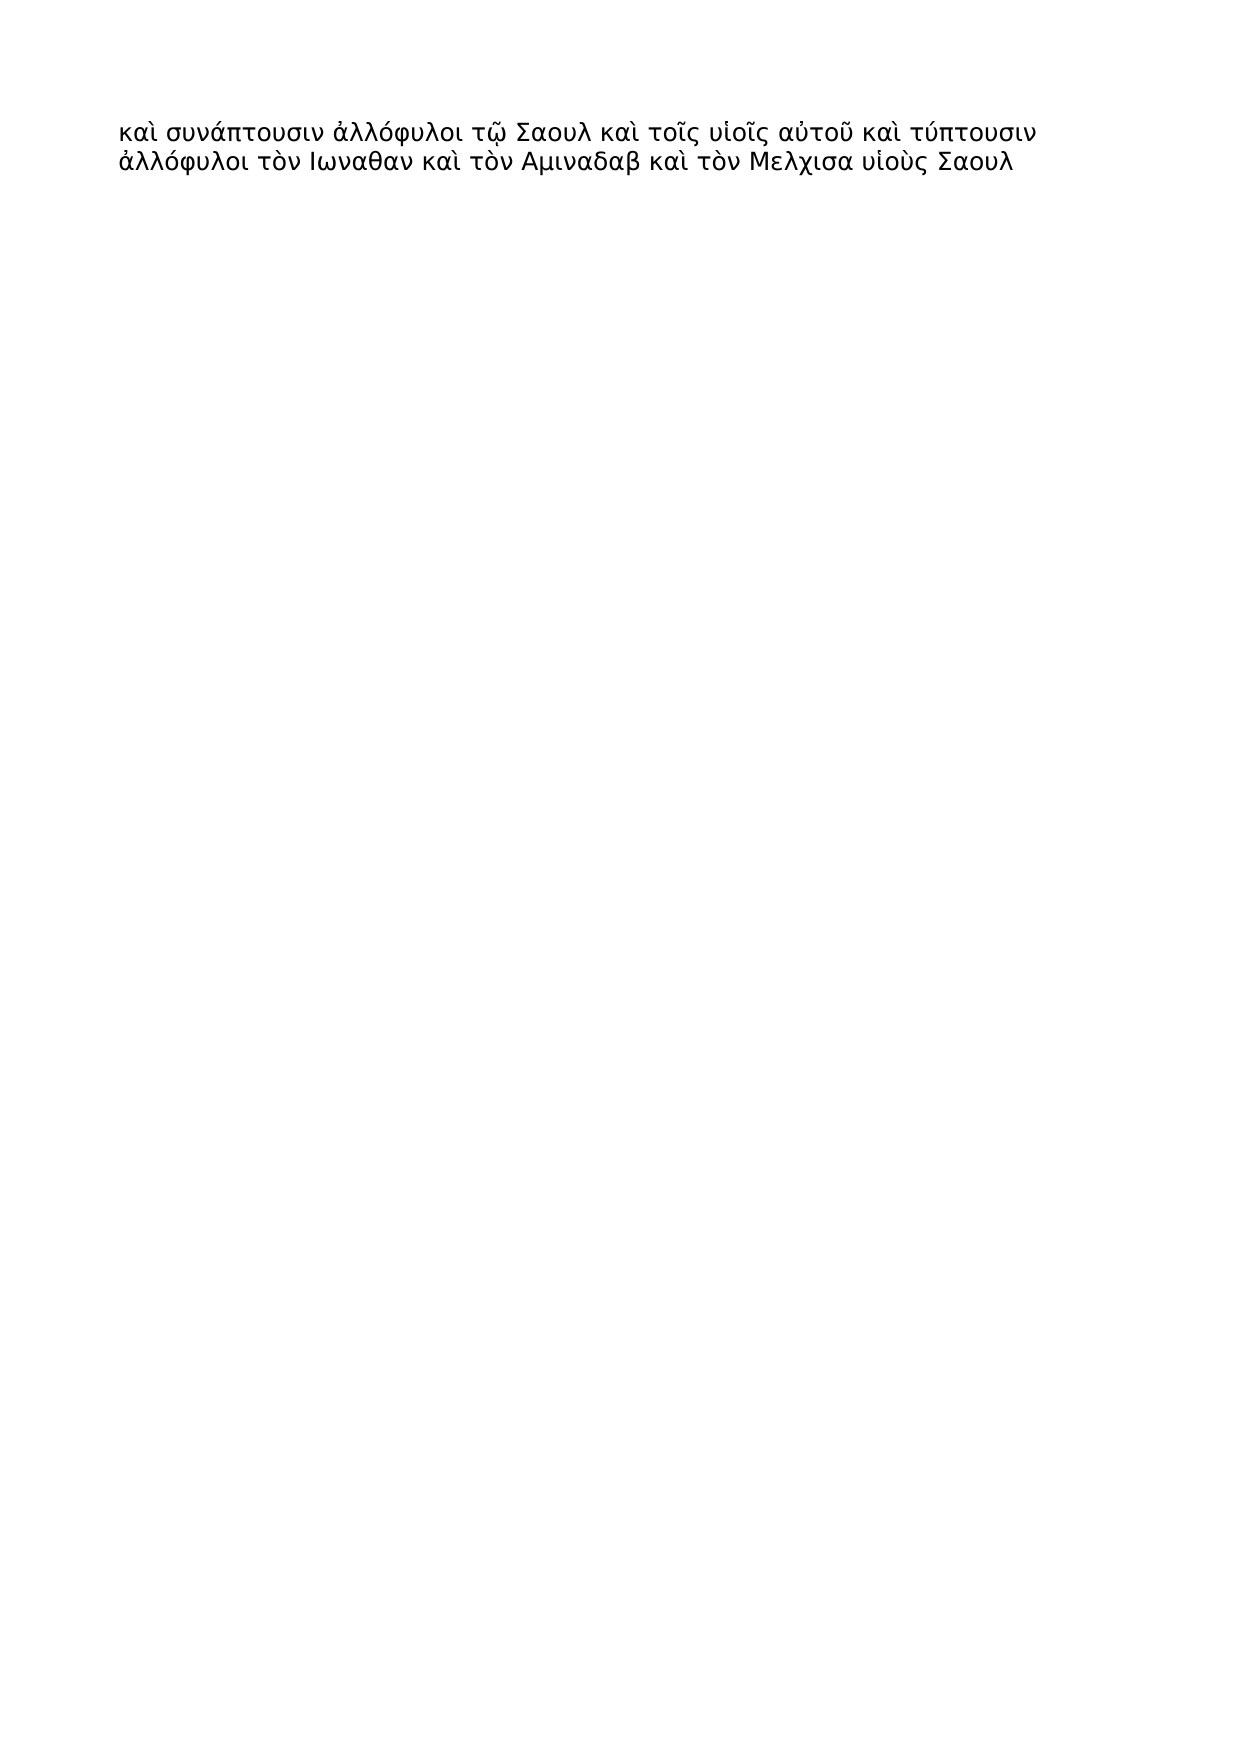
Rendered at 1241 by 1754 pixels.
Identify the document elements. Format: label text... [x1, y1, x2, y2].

text καὶ συνάπτουσιν ἀλλόφυλοι τῷ Σαουλ καὶ τοῖς υἱοῖς αὐτοῦ καὶ τύπτουσιν ἀλλόφυλοι τὸν Ιωναθαν καὶ τὸν Αμιναδαβ καὶ τὸν Μελχισα υἱοὺς Σαουλ [118, 118, 1122, 176]
